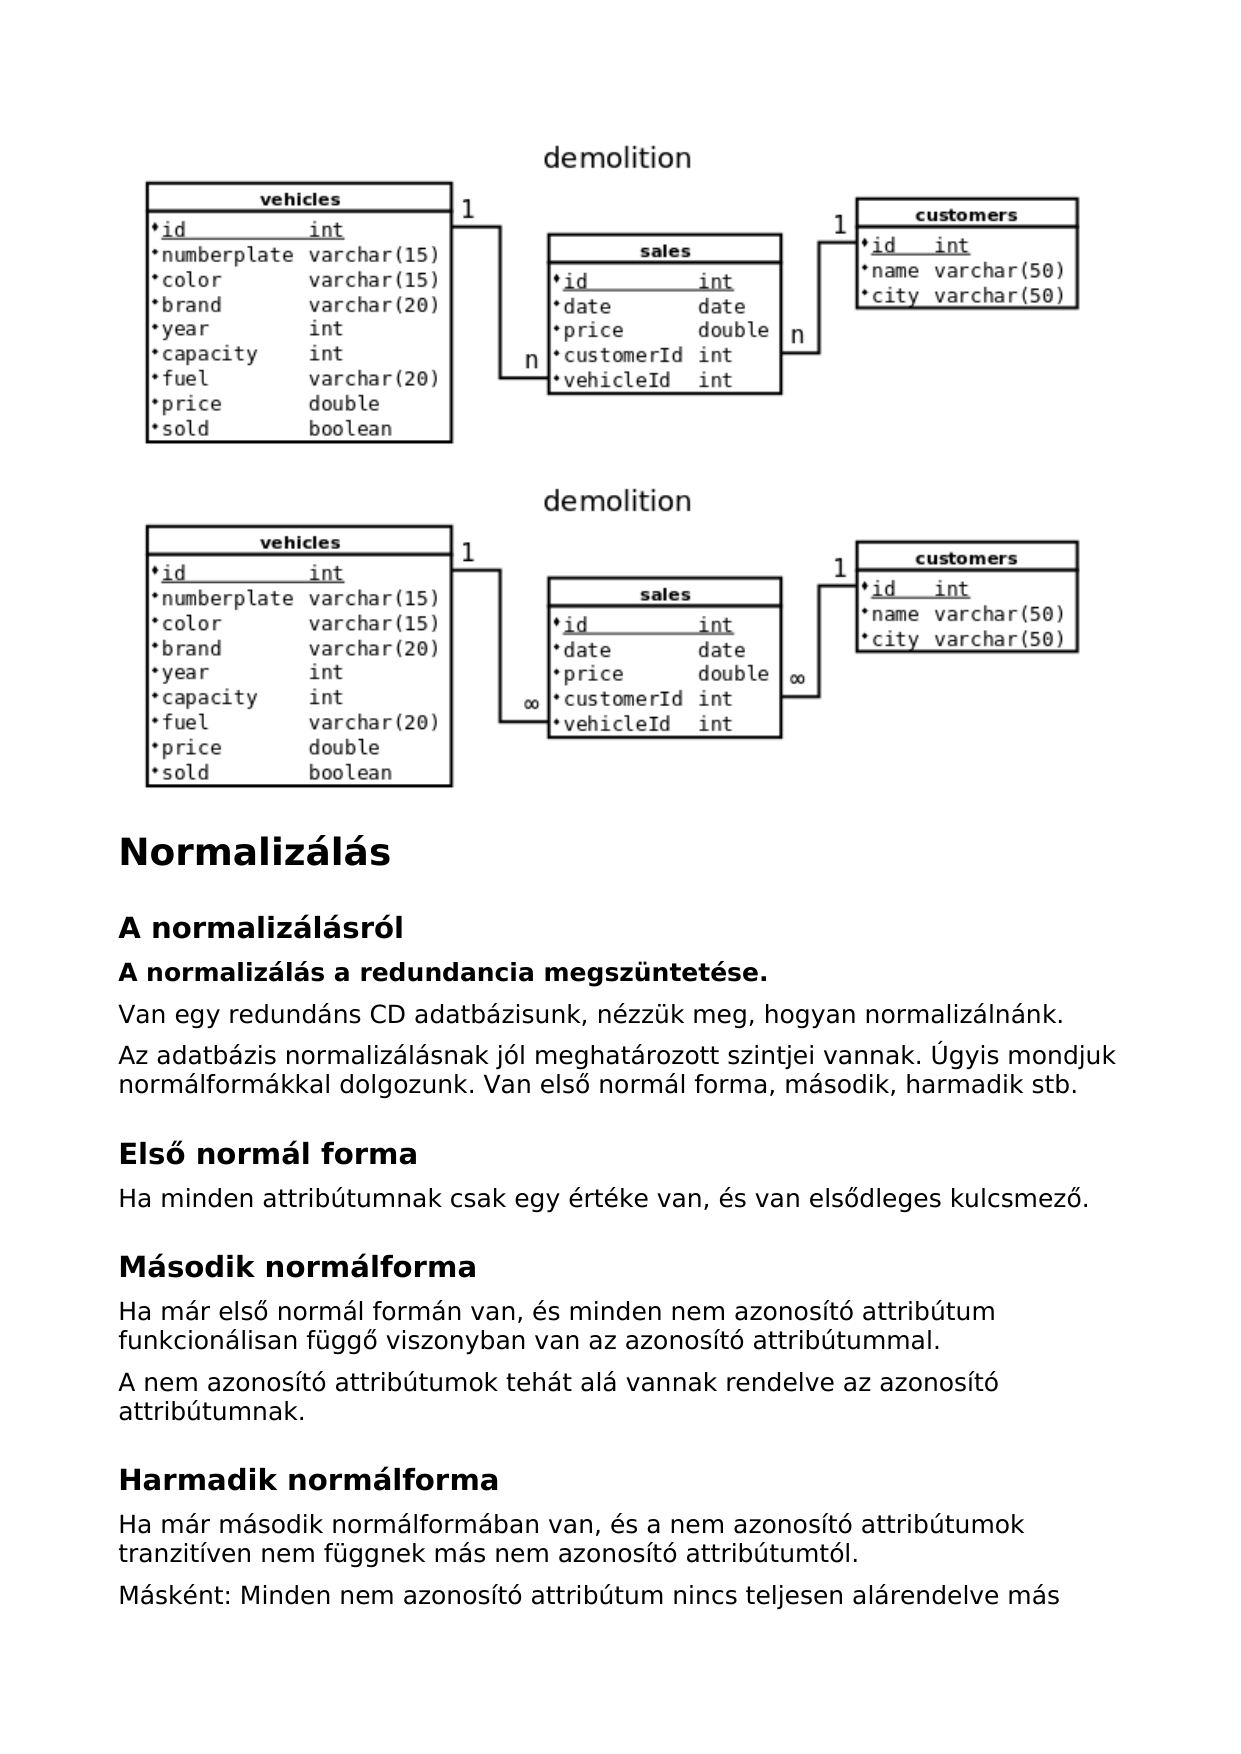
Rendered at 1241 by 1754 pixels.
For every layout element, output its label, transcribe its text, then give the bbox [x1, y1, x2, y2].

subtitle Második normálforma [118, 1251, 1122, 1284]
text A nem azonosító attribútumok tehát alá vannak rendelve az azonosító attribútumnak. [118, 1368, 1122, 1426]
text Ha már második normálformában van, és a nem azonosító attribútumok tranzitíven nem függnek más nem azonosító attribútumtól. [118, 1510, 1122, 1568]
text Ha minden attribútumnak csak egy értéke van, és van elsődleges kulcsmező. [118, 1184, 1122, 1213]
text Az adatbázis normalizálásnak jól meghatározott szintjei vannak. Úgyis mondjuk normálformákkal dolgozunk. Van első normál forma, második, harmadik stb. [118, 1042, 1122, 1100]
subtitle Normalizálás [118, 831, 1122, 874]
text Van egy redundáns CD adatbázisunk, nézzük meg, hogyan normalizálnánk. [118, 1000, 1122, 1029]
text Ha már első normál formán van, és minden nem azonosító attribútum funkcionálisan függő viszonyban van az azonosító attribútummal. [118, 1297, 1122, 1355]
subtitle Első normál forma [118, 1137, 1122, 1171]
text Másként: Minden nem azonosító attribútum nincs teljesen alárendelve más [118, 1581, 1122, 1610]
text A normalizálás a redundancia megszüntetése. [118, 958, 1122, 987]
subtitle A normalizálásról [118, 912, 1122, 946]
subtitle Harmadik normálforma [118, 1464, 1122, 1498]
picture [118, 461, 1111, 794]
picture [118, 118, 1111, 450]
